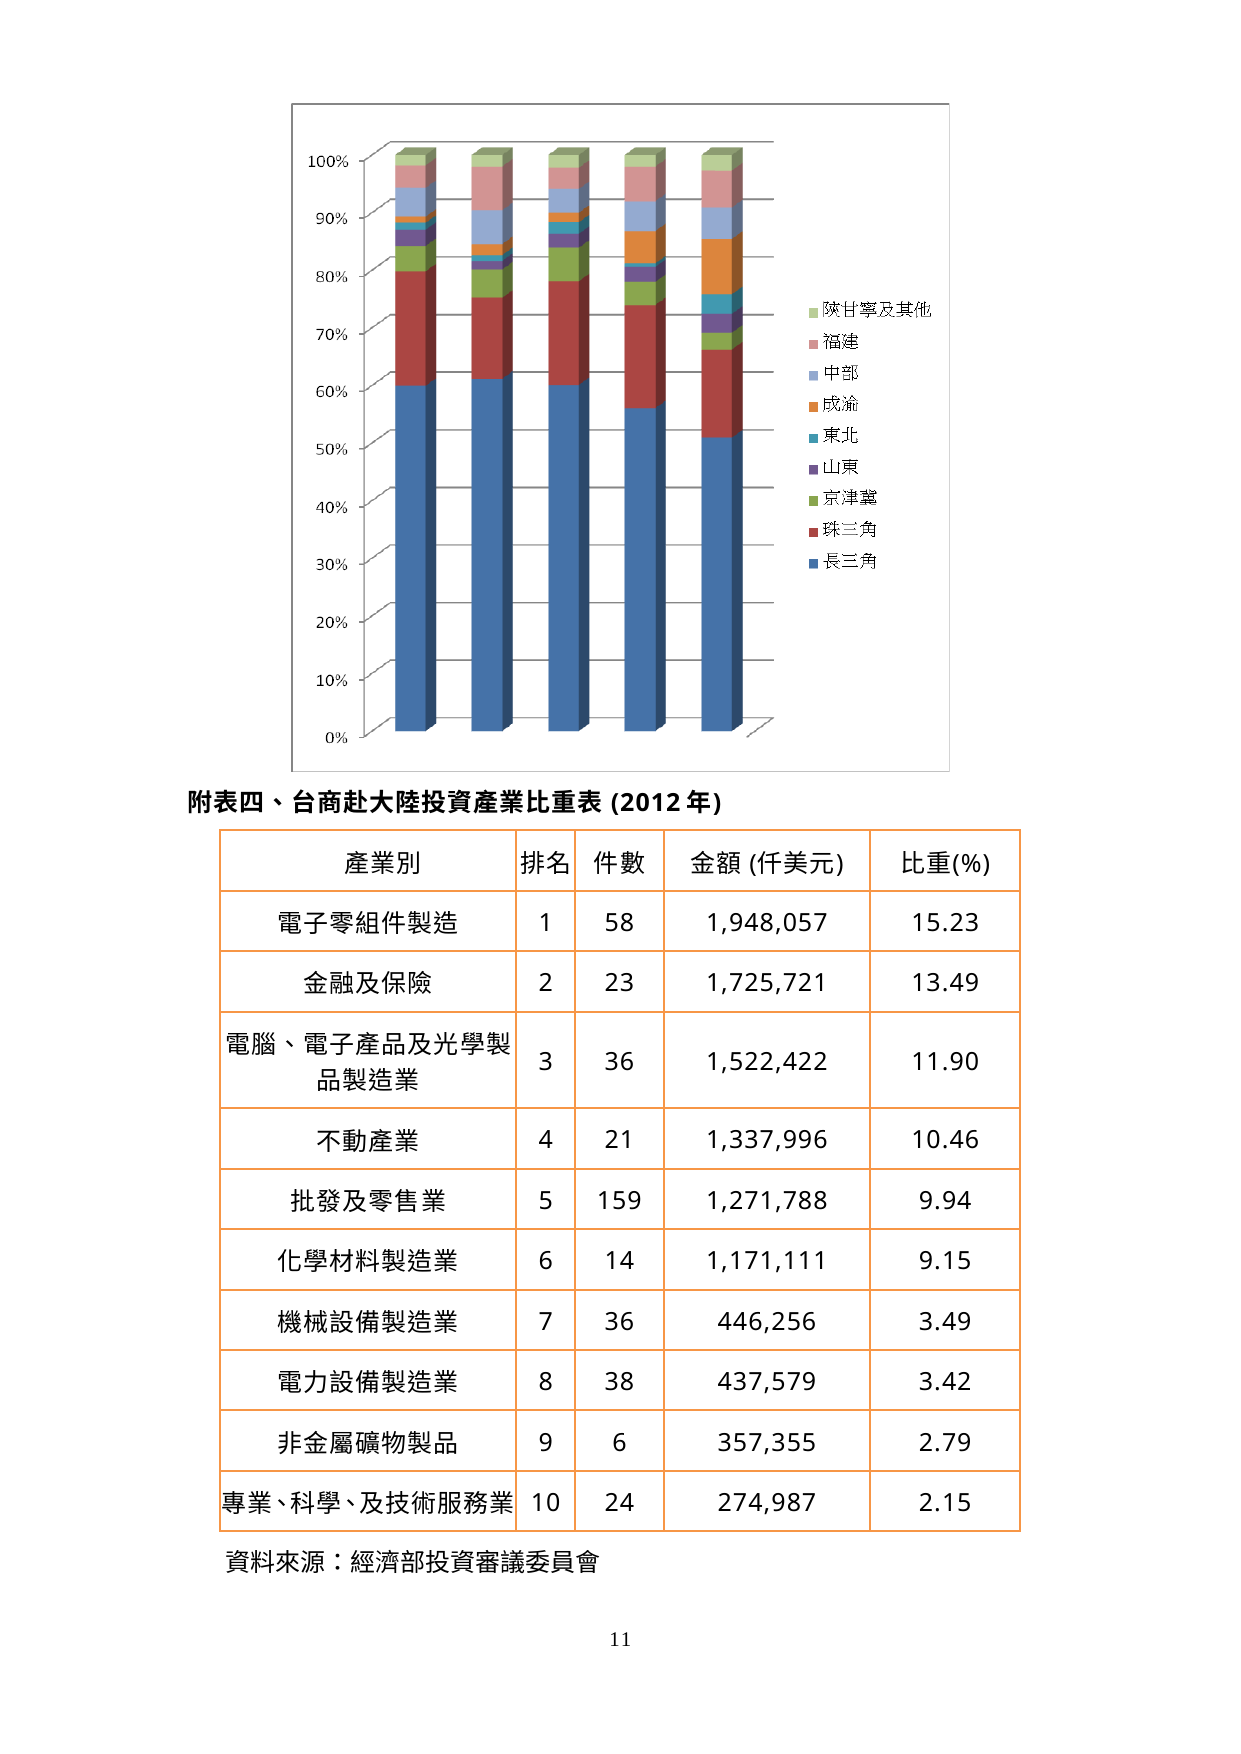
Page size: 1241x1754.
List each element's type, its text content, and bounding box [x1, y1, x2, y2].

table_cell 1,271,788 [665, 1170, 869, 1228]
table_cell 1 [517, 892, 574, 950]
table_cell 金融及保險 [221, 952, 515, 1011]
table_header 排名 [517, 831, 574, 890]
table_cell 36 [576, 1013, 663, 1107]
table_cell 58 [576, 892, 663, 950]
table_cell 10 [517, 1472, 574, 1530]
table_cell 14 [576, 1230, 663, 1288]
table_cell 437,579 [665, 1351, 869, 1409]
table_cell 159 [576, 1170, 663, 1228]
table_cell 6 [576, 1411, 663, 1470]
table_cell 2.79 [871, 1411, 1019, 1470]
table_cell 24 [576, 1472, 663, 1530]
table_cell 1,725,721 [665, 952, 869, 1011]
table_cell 電力設備製造業 [221, 1351, 515, 1409]
table_cell 機械設備製造業 [221, 1291, 515, 1349]
table_cell 電子零組件製造 [221, 892, 515, 950]
table_header 產業別 [221, 831, 515, 890]
table_cell 3.42 [871, 1351, 1019, 1409]
table_cell 化學材料製造業 [221, 1230, 515, 1288]
table_cell 7 [517, 1291, 574, 1349]
text 附表四、台商赴大陸投資產業比重表 (2012年) [187, 783, 1053, 819]
table_cell 1,171,111 [665, 1230, 869, 1288]
table_cell 9.15 [871, 1230, 1019, 1288]
table_cell 274,987 [665, 1472, 869, 1530]
text 資料來源：經濟部投資審議委員會 [187, 1543, 1053, 1579]
table_cell 9.94 [871, 1170, 1019, 1228]
table_cell 非金屬礦物製品 [221, 1411, 515, 1470]
table_cell 38 [576, 1351, 663, 1409]
table_cell 23 [576, 952, 663, 1011]
table_cell 446,256 [665, 1291, 869, 1349]
table_cell 3.49 [871, 1291, 1019, 1349]
table_cell 1,948,057 [665, 892, 869, 950]
picture [290, 103, 950, 772]
table_cell 11.90 [871, 1013, 1019, 1107]
table_cell 2.15 [871, 1472, 1019, 1530]
table_header 比重(%) [871, 831, 1019, 890]
table_cell 15.23 [871, 892, 1019, 950]
table_cell 電腦、電子產品及光學製品製造業 [221, 1013, 515, 1107]
table_cell 8 [517, 1351, 574, 1409]
table_cell 不動產業 [221, 1109, 515, 1168]
table_header 件數 [576, 831, 663, 890]
table_cell 36 [576, 1291, 663, 1349]
table_header 金額 (仟美元) [665, 831, 869, 890]
table_cell 10.46 [871, 1109, 1019, 1168]
table_cell 批發及零售業 [221, 1170, 515, 1228]
table_cell 4 [517, 1109, 574, 1168]
table_cell 1,337,996 [665, 1109, 869, 1168]
table_cell 6 [517, 1230, 574, 1288]
table_cell 21 [576, 1109, 663, 1168]
table_cell 9 [517, 1411, 574, 1470]
table_cell 5 [517, 1170, 574, 1228]
table_cell 專業、科學、及技術服務業 [221, 1472, 515, 1530]
table_cell 1,522,422 [665, 1013, 869, 1107]
table_cell 3 [517, 1013, 574, 1107]
table_cell 13.49 [871, 952, 1019, 1011]
table_cell 2 [517, 952, 574, 1011]
table_cell 357,355 [665, 1411, 869, 1470]
